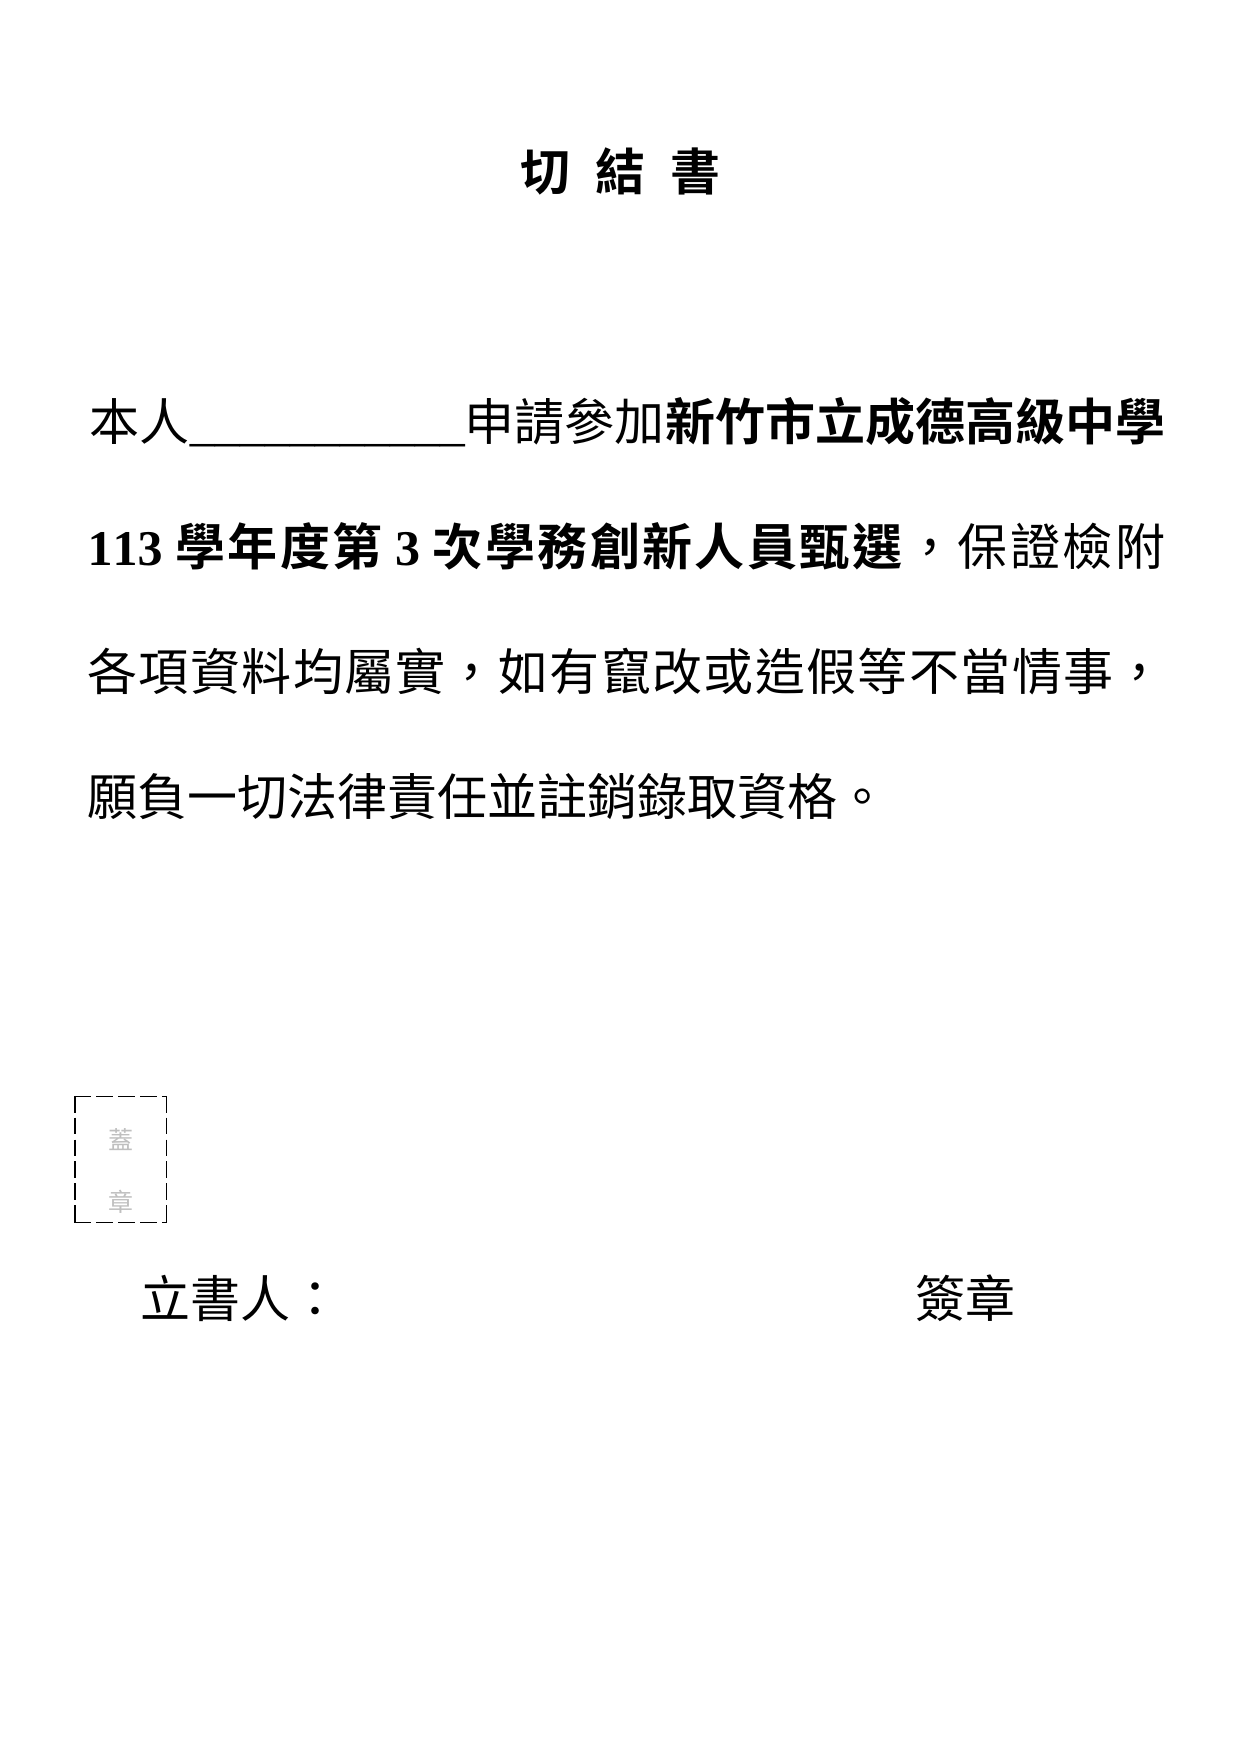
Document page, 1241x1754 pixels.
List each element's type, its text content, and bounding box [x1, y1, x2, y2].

table_header 蓋 章 [75, 1096, 167, 1222]
text 切 結 書 [75, 96, 1165, 221]
text 本人___________申請參加新竹市立成德高級中學113學年度第3次學務創新人員甄選，保證檢附各項資料均屬實，如有竄改或造假等不當情事，願負一切法律責任並註銷錄取資格。 [87, 346, 1165, 846]
text 立書人： 簽章 [75, 1223, 1015, 1348]
